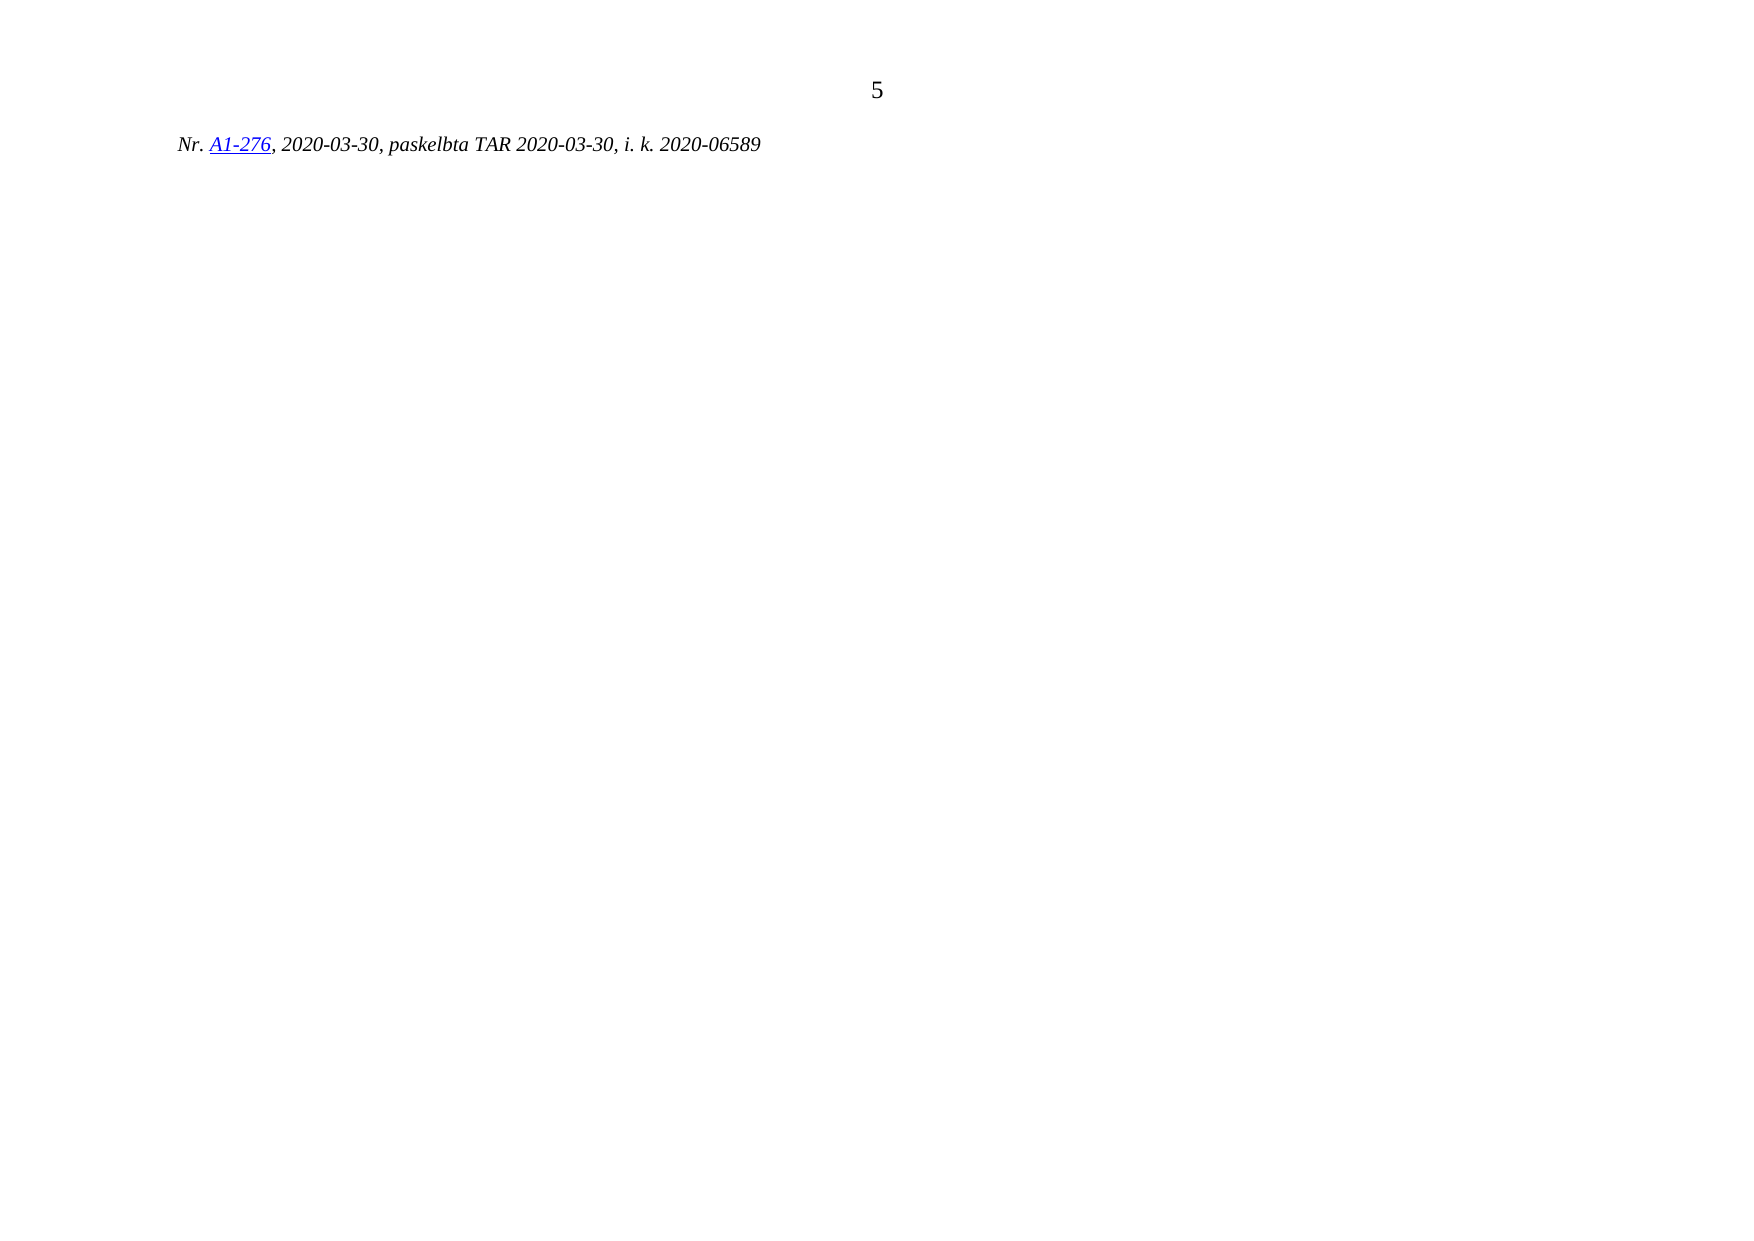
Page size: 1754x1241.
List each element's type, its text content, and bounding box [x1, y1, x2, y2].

text Nr. A1-276, 2020-03-30, paskelbta TAR 2020-03-30, i. k. 2020-06589 [177, 132, 1577, 156]
